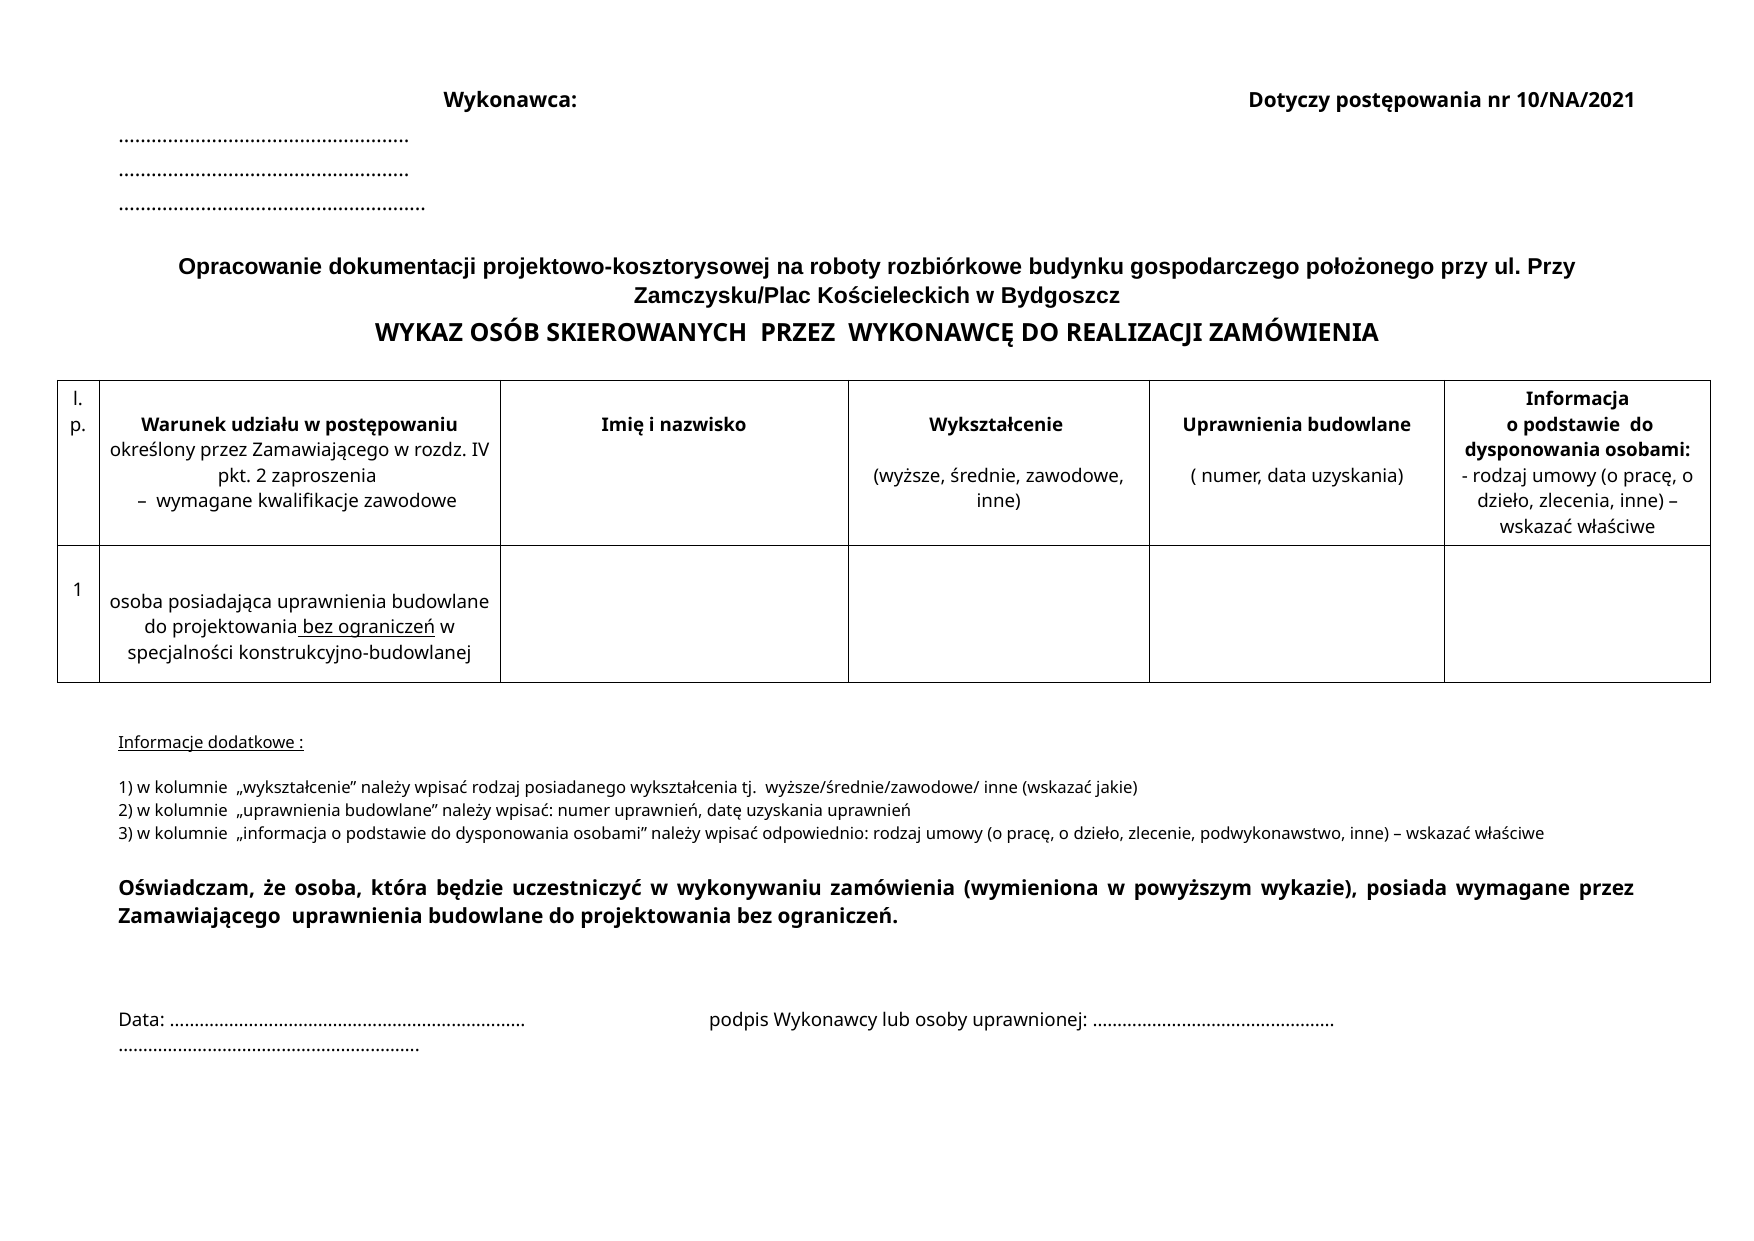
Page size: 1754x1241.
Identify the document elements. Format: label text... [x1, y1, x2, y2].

text 1) w kolumnie „wykształcenie” należy wpisać rodzaj posiadanego wykształcenia tj. wyższe/średnie/zawodowe/ inne (wskazać jakie) [118, 776, 1636, 799]
text WYKAZ OSÓB SKIEROWANYCH PRZEZ WYKONAWCĘ DO REALIZACJI ZAMÓWIENIA [118, 314, 1636, 348]
text …………………………………………….. [118, 120, 1636, 148]
table_header Informacja o podstawie do dysponowania osobami: - rodzaj umowy (o pracę, o dzieło, zlecenia, inne) – wskazać właściwe [1445, 381, 1710, 544]
text Oświadczam, że osoba, która będzie uczestniczyć w wykonywaniu zamówienia (wymieniona w powyższym wykazie), posiada wymagane przez Zamawiającego uprawnienia budowlane do projektowania bez ograniczeń. [118, 873, 1636, 929]
table_cell [1445, 546, 1710, 682]
table_header Imię i nazwisko [501, 381, 848, 544]
text Informacje dodatkowe : [118, 731, 1636, 753]
table_cell [501, 546, 848, 682]
table_header l. p. [58, 381, 99, 544]
table_cell 1 [58, 546, 99, 682]
text Opracowanie dokumentacji projektowo-kosztorysowej na roboty rozbiórkowe budynku gospodarczego położonego przy ul. Przy Zamczysku/Plac Kościeleckich w Bydgoszcz [118, 250, 1636, 308]
table_header Wykształcenie (wyższe, średnie, zawodowe, inne) [849, 381, 1149, 544]
text 2) w kolumnie „uprawnienia budowlane” należy wpisać: numer uprawnień, datę uzyskania uprawnień [118, 799, 1636, 821]
text Data: ……………………………………………………………… podpis Wykonawcy lub osoby uprawnionej: ………………………………………….……………………………………………………. [118, 1006, 1636, 1057]
table_cell osoba posiadająca uprawnienia budowlane do projektowania bez ograniczeń w specjalności konstrukcyjno-budowlanej [100, 546, 500, 682]
table_header Uprawnienia budowlane ( numer, data uzyskania) [1150, 381, 1444, 544]
text Wykonawca: Dotyczy postępowania nr 10/NA/2021 [118, 85, 1636, 114]
table_cell [849, 546, 1149, 682]
text …………………………………………….. [118, 154, 1636, 183]
text ……………………………………………….. [118, 188, 1636, 217]
table_header Warunek udziału w postępowaniu określony przez Zamawiającego w rozdz. IV pkt. 2 zaproszenia – wymagane kwalifikacje zawodowe [100, 381, 500, 544]
table_cell [1150, 546, 1444, 682]
text 3) w kolumnie „informacja o podstawie do dysponowania osobami” należy wpisać odpowiednio: rodzaj umowy (o pracę, o dzieło, zlecenie, podwykonawstwo, inne) – wskazać właściwe [118, 821, 1636, 844]
